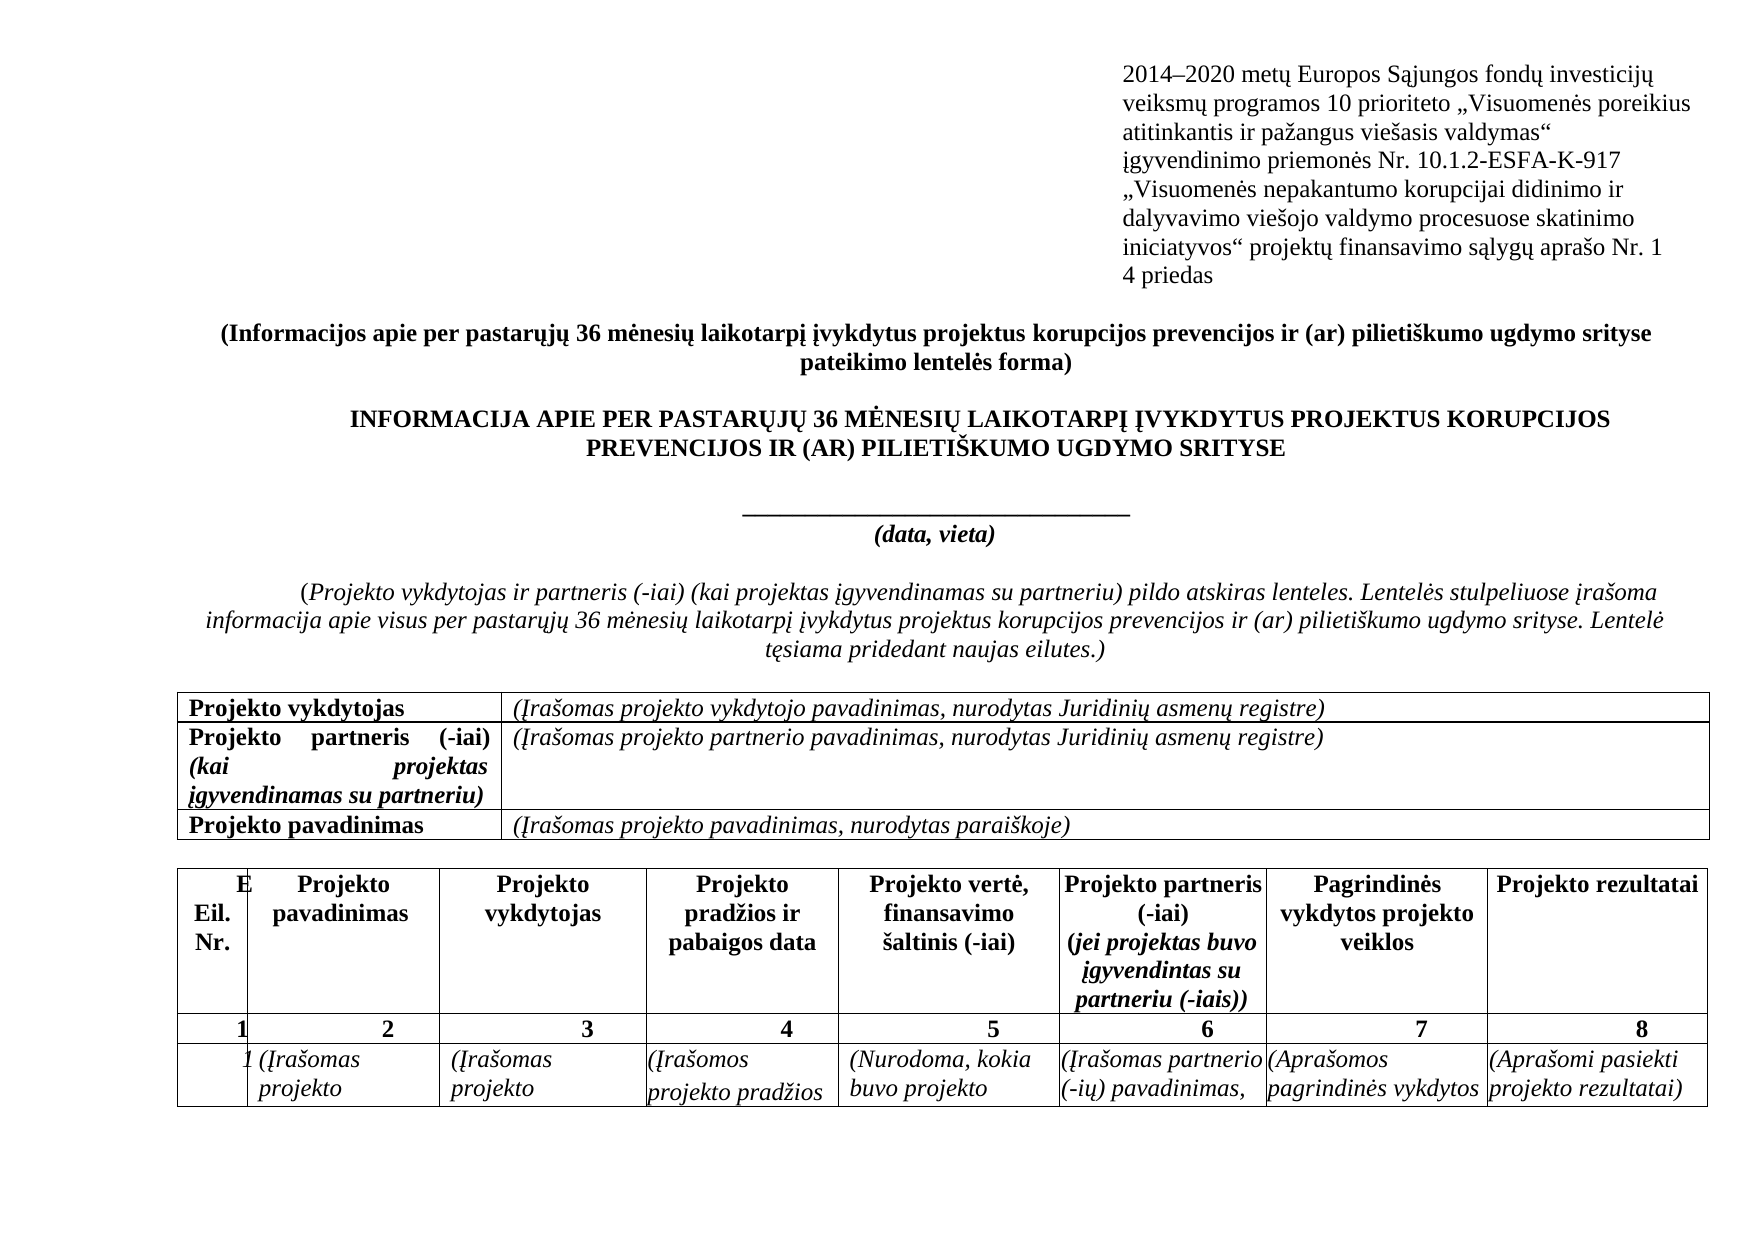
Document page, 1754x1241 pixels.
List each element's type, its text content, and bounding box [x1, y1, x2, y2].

table_cell 1 [178, 1044, 247, 1106]
table_cell (Įrašomos projekto pradžios [647, 1044, 838, 1106]
text veiksmų programos 10 prioriteto „Visuomenės poreikius [1122, 88, 1695, 117]
table_header Projekto vykdytojas [440, 869, 646, 1013]
table_cell Projekto partneris (-iai) (kai projektas įgyvendinamas su partneriu) [178, 723, 501, 809]
text 4 priedas [987, 260, 1695, 289]
table_cell (Įrašomas projekto pavadinimas) [248, 1044, 439, 1106]
text įgyvendinimo priemonės Nr. 10.1.2-ESFA-K-917 [1122, 145, 1695, 174]
text (Informacijos apie per pastarųjų 36 mėnesių laikotarpį įvykdytus projektus korupcijos prevencijos ir (ar) pilietiškumo ugdymo srityse pateikimo lentelės forma) [177, 318, 1695, 375]
text atitinkantis ir pažangus viešasis valdymas“ [1122, 117, 1695, 145]
table_cell (Įrašomas partnerio (-ių) pavadinimas, [1060, 1044, 1266, 1106]
table_header Projekto vertė, finansavimo šaltinis (-iai) [839, 869, 1059, 1013]
table_cell 3 [440, 1014, 646, 1043]
table_cell (Nurodoma, kokia buvo projekto [839, 1044, 1059, 1106]
table_cell 7 [1267, 1014, 1487, 1043]
table_cell 2 [248, 1014, 439, 1043]
table_cell (Įrašomas projekto partnerio pavadinimas, nurodytas Juridinių asmenų registre) [502, 723, 1709, 809]
table_header EEil. Nr. [178, 869, 247, 1013]
text INFORMACIJA APIE PER PASTARŲJŲ 36 MĖNESIŲ LAIKOTARPĮ ĮVYKDYTUS PROJEKTUS KORUPCIJOS PREVENCIJOS IR (AR) PILIETIŠKUMO UGDYMO SRITYSE [177, 404, 1695, 462]
table_cell 8 [1488, 1014, 1707, 1043]
text dalyvavimo viešojo valdymo procesuose skatinimo [1122, 203, 1695, 232]
table_header (Įrašomas projekto vykdytojo pavadinimas, nurodytas Juridinių asmenų registre) [502, 693, 1709, 721]
table_cell 1 [178, 1014, 247, 1043]
text „Visuomenės nepakantumo korupcijai didinimo ir [1122, 174, 1695, 203]
table_header Projekto rezultatai [1488, 869, 1707, 1013]
table_header Projekto pavadinimas [248, 869, 439, 1013]
table_cell Projekto pavadinimas [178, 810, 501, 838]
table_header Projekto partneris (-iai) (jei projektas buvo įgyvendintas su partneriu (-iais)) [1060, 869, 1266, 1013]
table_cell (Įrašomas projekto pavadinimas, nurodytas paraiškoje) [502, 810, 1709, 838]
text _______________________________ [177, 490, 1695, 519]
table_cell 6 [1060, 1014, 1266, 1043]
table_cell (Aprašomos pagrindinės vykdytos [1267, 1044, 1487, 1106]
table_cell (Įrašomas projekto [440, 1044, 646, 1106]
table_header Projekto vykdytojas [178, 693, 501, 721]
table_cell 5 [839, 1014, 1059, 1043]
text iniciatyvos“ projektų finansavimo sąlygų aprašo Nr. 1 [1122, 232, 1695, 260]
text (Projekto vykdytojas ir partneris (-iai) (kai projektas įgyvendinamas su partneriu) pildo atskiras lenteles. Lentelės stulpeliuose įrašoma informacija apie visus per pastarųjų 36 mėnesių laikotarpį įvykdytus projektus korupcijos prevencijos ir (ar) pilietiškumo ugdymo srityse. Lentelė tęsiama pridedant naujas eilutes.) [177, 577, 1695, 663]
table_cell (Aprašomi pasiekti projekto rezultatai) [1488, 1044, 1707, 1106]
table_header Projekto pradžios ir pabaigos data [647, 869, 838, 1013]
text (data, vieta) [177, 519, 1695, 548]
table_header Pagrindinės vykdytos projekto veiklos [1267, 869, 1487, 1013]
table_cell 4 [647, 1014, 838, 1043]
text 2014–2020 metų Europos Sąjungos fondų investicijų [1122, 59, 1695, 88]
